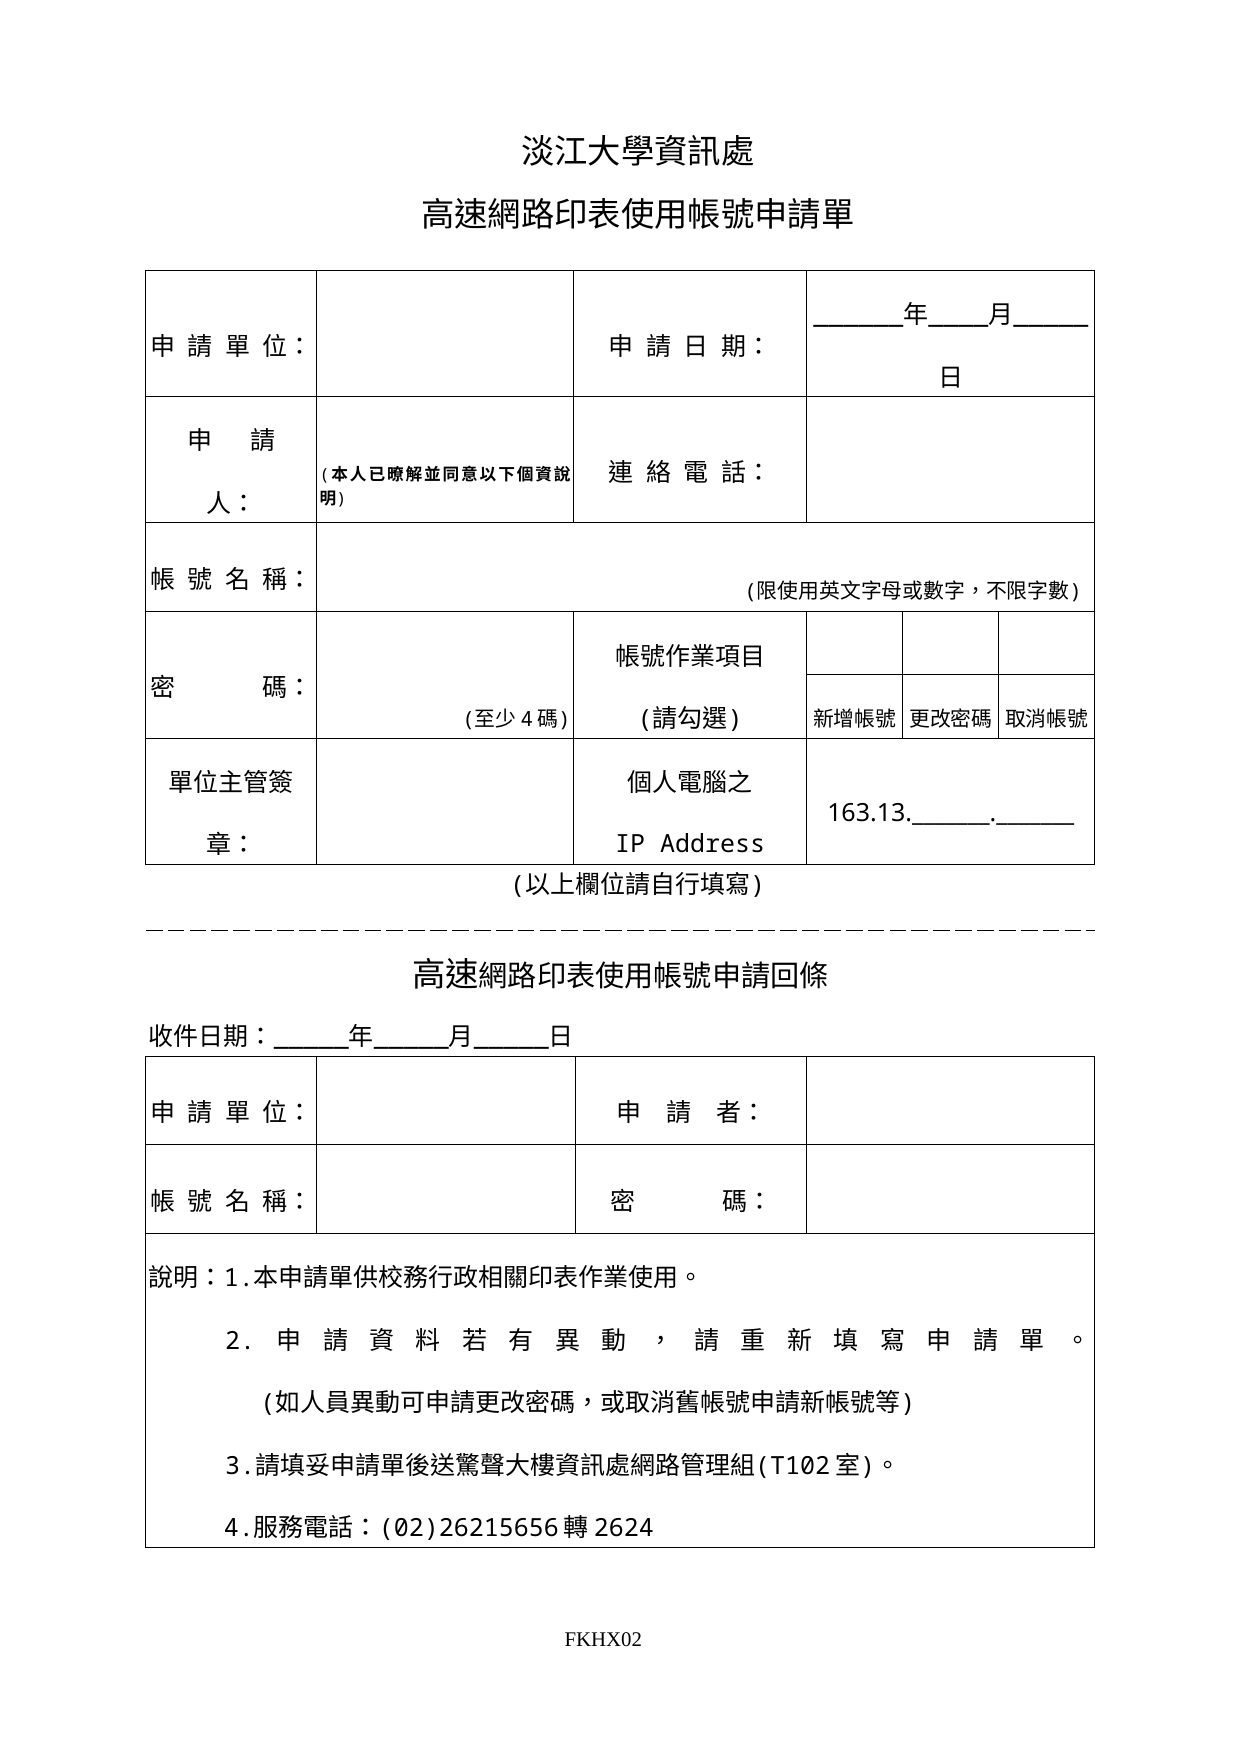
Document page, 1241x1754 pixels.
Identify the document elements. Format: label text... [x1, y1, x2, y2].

table_header ______年____月_____日 [807, 271, 1094, 396]
text 淡江大學資訊處 [148, 108, 1127, 170]
table_cell [903, 612, 998, 674]
table_cell 個人電腦之 IP Address [574, 739, 806, 864]
table_cell 單位主管簽章： [146, 739, 316, 864]
table_cell [807, 612, 902, 674]
table_cell (至少4碼) [317, 612, 573, 738]
table_cell (限使用英文字母或數字，不限字數) [317, 523, 1094, 611]
table_header 申 請 單 位： [146, 271, 316, 396]
table_cell [807, 1057, 1094, 1144]
table_cell 更改密碼 [903, 675, 998, 738]
table_cell 帳 號 名 稱： [146, 523, 316, 611]
table_cell [317, 1057, 575, 1144]
table_cell 帳號作業項目 (請勾選) [574, 612, 806, 738]
table_cell 高速網路印表使用帳號申請回條 收件日期：_____年_____月_____日 [146, 930, 1094, 1056]
text 高速網路印表使用帳號申請單 [148, 170, 1127, 233]
table_cell 取消帳號 [999, 675, 1094, 738]
table_cell 密 碼： [146, 612, 316, 738]
table_cell 申 請 人： [146, 397, 316, 522]
table_cell 新增帳號 [807, 675, 902, 738]
table_header 申 請 日 期： [574, 271, 806, 396]
table_cell 連 絡 電 話： [574, 397, 806, 522]
table_header [317, 271, 573, 396]
table_cell [317, 739, 573, 864]
table_cell 密 碼： [576, 1145, 806, 1233]
table_cell 申 請 單 位： [146, 1057, 316, 1144]
table_cell [807, 397, 1094, 522]
table_cell 說明：1.本申請單供校務行政相關印表作業使用。 2.申請資料若有異動，請重新填寫申請單。 (如人員異動可申請更改密碼，或取消舊帳號申請新帳號等) 3.請填妥申請單後送驚聲大樓資訊處網路管理組(T102室)。 4.服務電話：(02)26215656轉2624 [146, 1234, 1094, 1547]
table_cell [317, 1145, 575, 1233]
table_cell (以上欄位請自行填寫) [146, 865, 1094, 930]
table_cell 163.13._______._______ [807, 739, 1094, 864]
table_cell 申 請 者： [576, 1057, 806, 1144]
table_cell 帳 號 名 稱： [146, 1145, 316, 1233]
table_cell [807, 1145, 1094, 1233]
table_cell [999, 612, 1094, 674]
table_cell (本人已暸解並同意以下個資說明) [317, 397, 573, 522]
